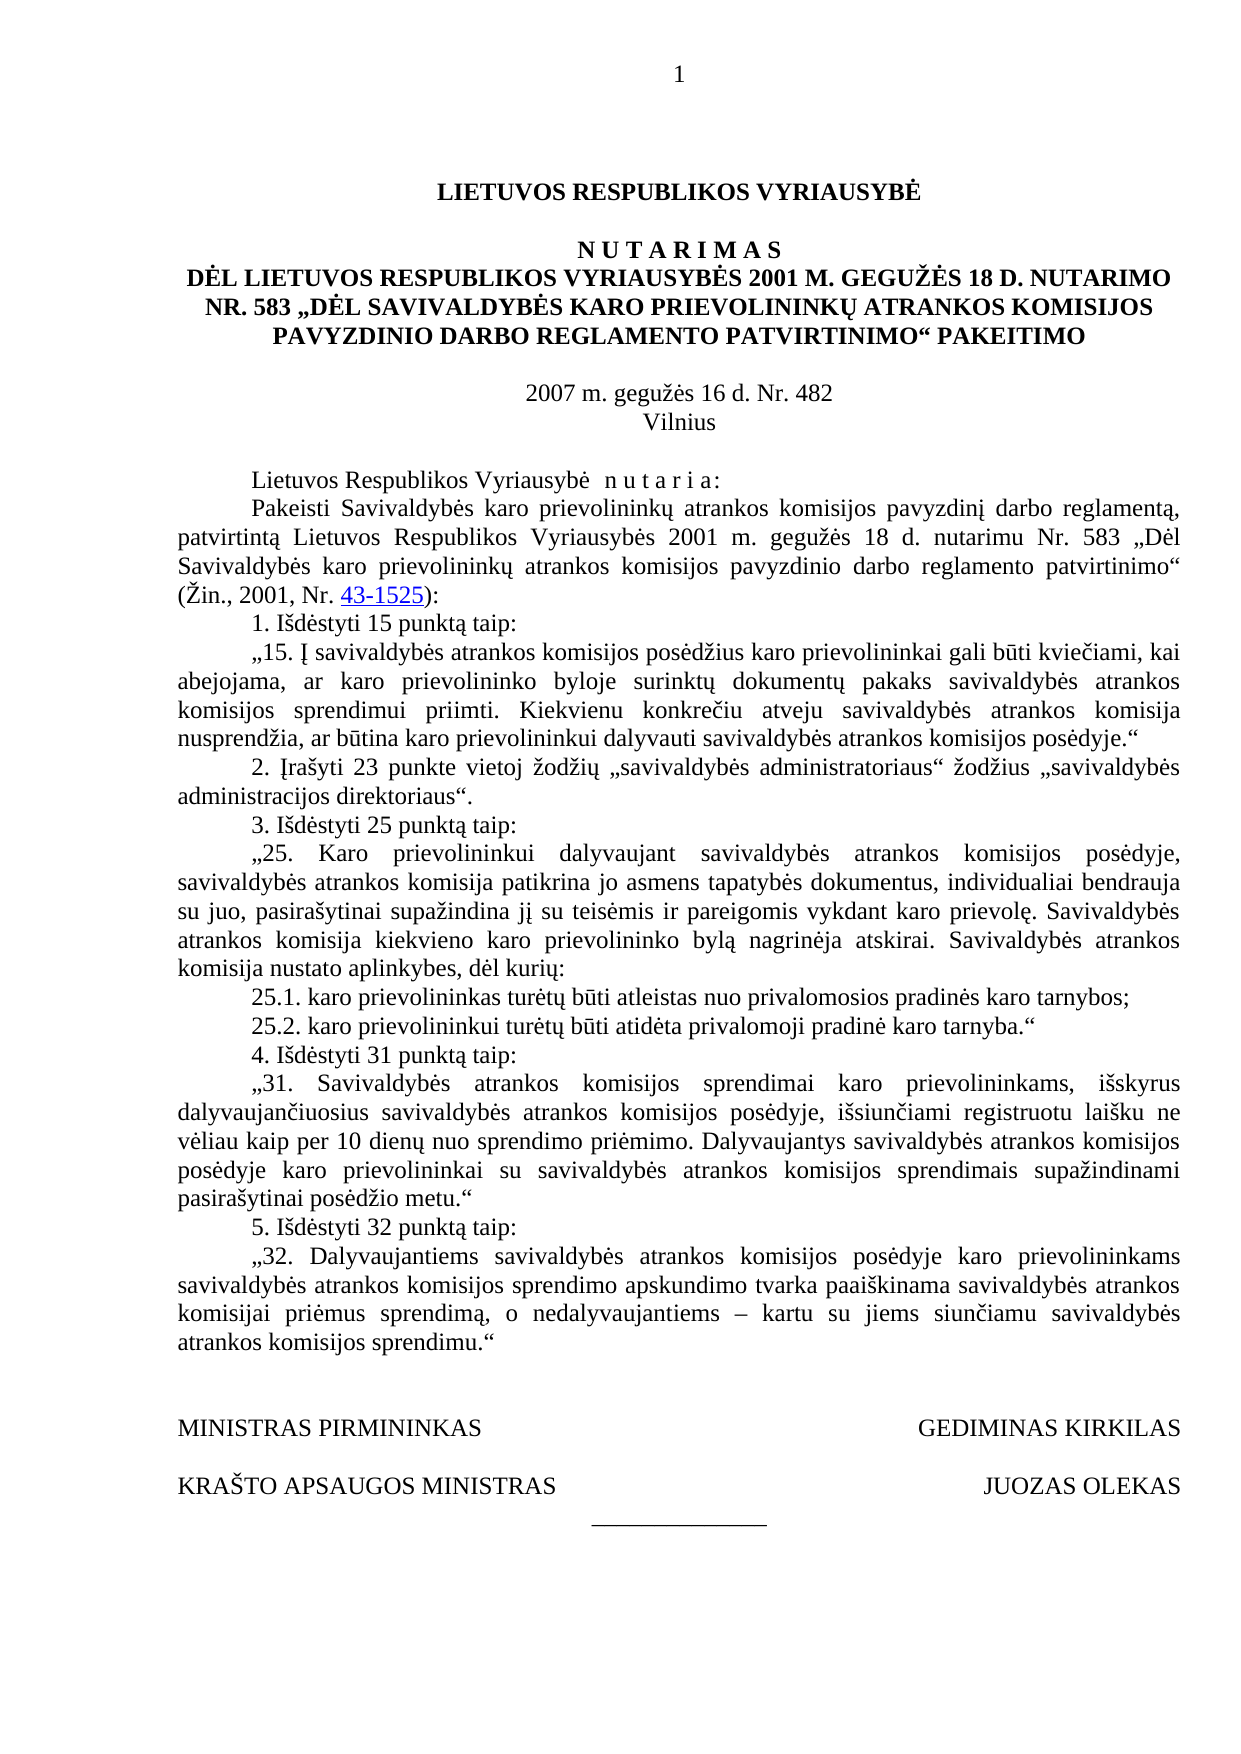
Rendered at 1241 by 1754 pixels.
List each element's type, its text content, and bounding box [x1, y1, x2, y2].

text 5. Išdėstyti 32 punktą taip: [177, 1212, 1181, 1241]
text 2007 m. gegužės 16 d. Nr. 482 [177, 378, 1181, 407]
text Pakeisti Savivaldybės karo prievolininkų atrankos komisijos pavyzdinį darbo reglamentą, patvirtintą Lietuvos Respublikos Vyriausybės 2001 m. gegužės 18 d. nutarimu Nr. 583 „Dėl Savivaldybės karo prievolininkų atrankos komisijos pavyzdinio darbo reglamento patvirtinimo“ (Žin., 2001, Nr. 43-1525): [177, 493, 1181, 608]
text KRAŠTO APSAUGOS MINISTRAS JUOZAS OLEKAS [177, 1471, 1181, 1500]
text Lietuvos Respublikos Vyriausybė nutaria: [177, 465, 1181, 493]
text „25. Karo prievolininkui dalyvaujant savivaldybės atrankos komisijos posėdyje, savivaldybės atrankos komisija patikrina jo asmens tapatybės dokumentus, individualiai bendrauja su juo, pasirašytinai supažindina jį su teisėmis ir pareigomis vykdant karo prievolę. Savivaldybės atrankos komisija kiekvieno karo prievolininko bylą nagrinėja atskirai. Savivaldybės atrankos komisija nustato aplinkybes, dėl kurių: [177, 838, 1181, 982]
text DĖL LIETUVOS RESPUBLIKOS VYRIAUSYBĖS 2001 M. GEGUŽĖS 18 D. NUTARIMO NR. 583 „DĖL SAVIVALDYBĖS KARO PRIEVOLININKŲ ATRANKOS KOMISIJOS PAVYZDINIO DARBO REGLAMENTO PATVIRTINIMO“ PAKEITIMO [177, 263, 1181, 350]
text Vilnius [177, 407, 1181, 436]
text MINISTRAS PIRMININKAS GEDIMINAS KIRKILAS [177, 1413, 1181, 1442]
text 25.2. karo prievolininkui turėtų būti atidėta privalomoji pradinė karo tarnyba.“ [177, 1011, 1181, 1040]
text N U T A R I M A S [177, 235, 1181, 263]
text 3. Išdėstyti 25 punktą taip: [177, 810, 1181, 838]
text 4. Išdėstyti 31 punktą taip: [177, 1040, 1181, 1068]
text „32. Dalyvaujantiems savivaldybės atrankos komisijos posėdyje karo prievolininkams savivaldybės atrankos komisijos sprendimo apskundimo tvarka paaiškinama savivaldybės atrankos komisijai priėmus sprendimą, o nedalyvaujantiems – kartu su jiems siunčiamu savivaldybės atrankos komisijos sprendimu.“ [177, 1241, 1181, 1356]
text 1. Išdėstyti 15 punktą taip: [177, 608, 1181, 637]
text 25.1. karo prievolininkas turėtų būti atleistas nuo privalomosios pradinės karo tarnybos; [177, 982, 1181, 1011]
text 2. Įrašyti 23 punkte vietoj žodžių „savivaldybės administratoriaus“ žodžius „savivaldybės administracijos direktoriaus“. [177, 752, 1181, 810]
text „31. Savivaldybės atrankos komisijos sprendimai karo prievolininkams, išskyrus dalyvaujančiuosius savivaldybės atrankos komisijos posėdyje, išsiunčiami registruotu laišku ne vėliau kaip per 10 dienų nuo sprendimo priėmimo. Dalyvaujantys savivaldybės atrankos komisijos posėdyje karo prievolininkai su savivaldybės atrankos komisijos sprendimais supažindinami pasirašytinai posėdžio metu.“ [177, 1068, 1181, 1212]
text „15. Į savivaldybės atrankos komisijos posėdžius karo prievolininkai gali būti kviečiami, kai abejojama, ar karo prievolininko byloje surinktų dokumentų pakaks savivaldybės atrankos komisijos sprendimui priimti. Kiekvienu konkrečiu atveju savivaldybės atrankos komisija nusprendžia, ar būtina karo prievolininkui dalyvauti savivaldybės atrankos komisijos posėdyje.“ [177, 637, 1181, 752]
text ______________ [177, 1500, 1181, 1528]
text LIETUVOS RESPUBLIKOS VYRIAUSYBĖ [177, 177, 1181, 206]
